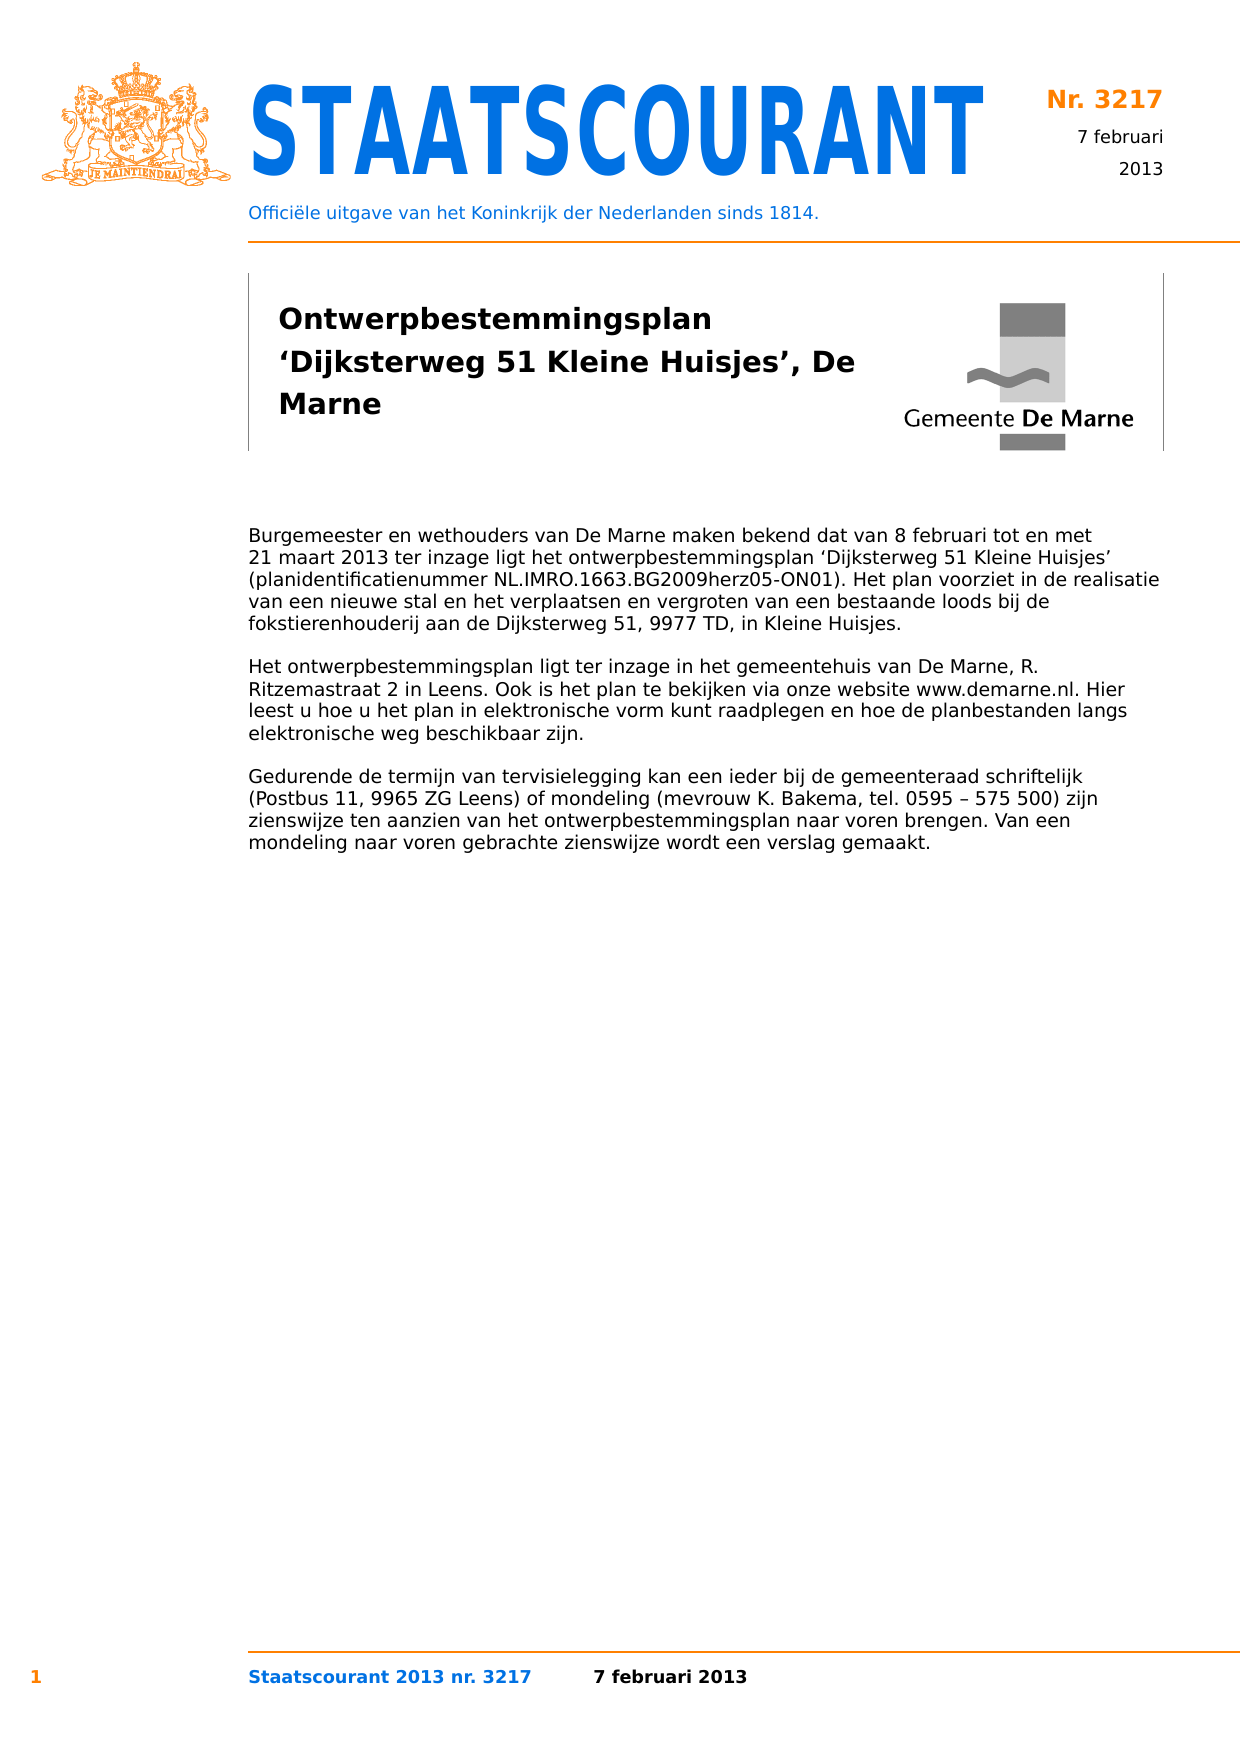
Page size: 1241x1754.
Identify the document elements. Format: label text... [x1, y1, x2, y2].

picture [903, 302, 1134, 451]
text Gedurende de termijn van tervisielegging kan een ieder bij de gemeenteraad schriftelijk (Postbus 11, 9965 ZG Leens) of mondeling (mevrouw K. Bakema, tel. 0595 – 575 500) zijn zienswijze ten aanzien van het ontwerpbestemmingsplan naar voren brengen. Van een mondeling naar voren gebrachte zienswijze wordt een verslag gemaakt. [248, 766, 1163, 854]
picture [41, 62, 231, 186]
table_cell 2013 [998, 153, 1240, 203]
table_header STAATSCOURANT [248, 62, 998, 203]
text Het ontwerpbestemmingsplan ligt ter inzage in het gemeentehuis van De Marne, R. Ritzemastraat 2 in Leens. Ook is het plan te bekijken via onze website www.demarne.nl. Hier leest u hoe u het plan in elektronische vorm kunt raadplegen en hoe de planbestanden langs elektronische weg beschikbaar zijn. [248, 656, 1163, 744]
subtitle Ontwerpbestemmingsplan ‘Dijksterweg 51 Kleine Huisjes’, De Marne [249, 273, 1163, 451]
text Burgemeester en wethouders van De Marne maken bekend dat van 8 februari tot en met 21 maart 2013 ter inzage ligt het ontwerpbestemmingsplan ‘Dijksterweg 51 Kleine Huisjes’ (planidentificatienummer NL.IMRO.1663.BG2009herz05-ON01). Het plan voorziet in de realisatie van een nieuwe stal en het verplaatsen en vergroten van een bestaande loods bij de fokstierenhouderij aan de Dijksterweg 51, 9977 TD, in Kleine Huisjes. [248, 525, 1163, 634]
table_cell 7 februari [998, 121, 1240, 153]
table_cell Officiële uitgave van het Koninkrijk der Nederlanden sinds 1814. [248, 203, 1240, 241]
table_header [25, 62, 248, 241]
table_header Nr. 3217 [998, 62, 1240, 121]
